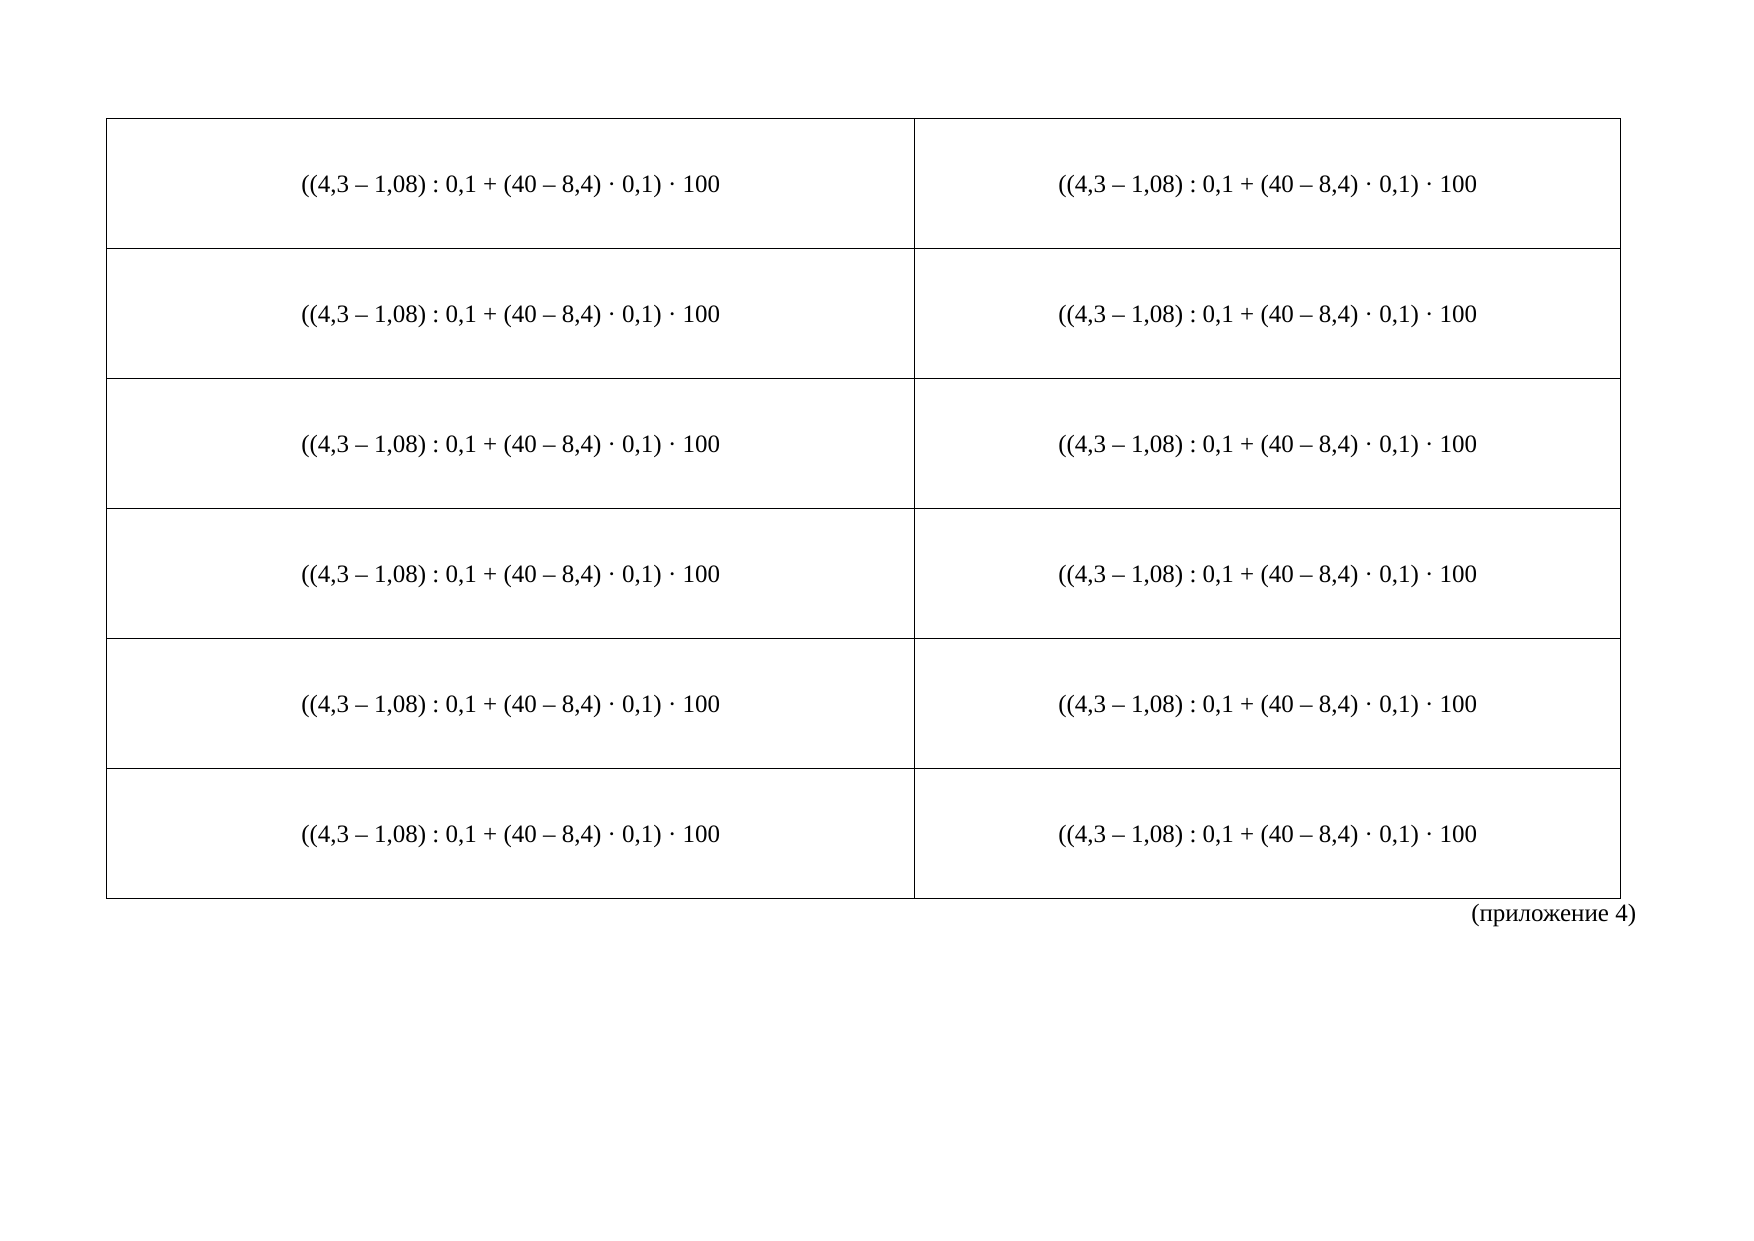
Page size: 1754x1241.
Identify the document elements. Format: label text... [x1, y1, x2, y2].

table_cell ((4,3 – 1,08) : 0,1 + (40 – 8,4) · 0,1) · 100 [915, 379, 1620, 508]
table_header ((4,3 – 1,08) : 0,1 + (40 – 8,4) · 0,1) · 100 [915, 119, 1620, 248]
table_cell ((4,3 – 1,08) : 0,1 + (40 – 8,4) · 0,1) · 100 [107, 769, 914, 897]
text (приложение 4) [118, 898, 1636, 927]
table_cell ((4,3 – 1,08) : 0,1 + (40 – 8,4) · 0,1) · 100 [915, 509, 1620, 638]
table_cell ((4,3 – 1,08) : 0,1 + (40 – 8,4) · 0,1) · 100 [915, 769, 1620, 897]
table_cell ((4,3 – 1,08) : 0,1 + (40 – 8,4) · 0,1) · 100 [107, 639, 914, 768]
table_cell ((4,3 – 1,08) : 0,1 + (40 – 8,4) · 0,1) · 100 [107, 509, 914, 638]
table_cell ((4,3 – 1,08) : 0,1 + (40 – 8,4) · 0,1) · 100 [107, 379, 914, 508]
table_cell ((4,3 – 1,08) : 0,1 + (40 – 8,4) · 0,1) · 100 [915, 639, 1620, 768]
table_cell ((4,3 – 1,08) : 0,1 + (40 – 8,4) · 0,1) · 100 [915, 249, 1620, 378]
table_cell ((4,3 – 1,08) : 0,1 + (40 – 8,4) · 0,1) · 100 [107, 249, 914, 378]
table_header ((4,3 – 1,08) : 0,1 + (40 – 8,4) · 0,1) · 100 [107, 119, 914, 248]
